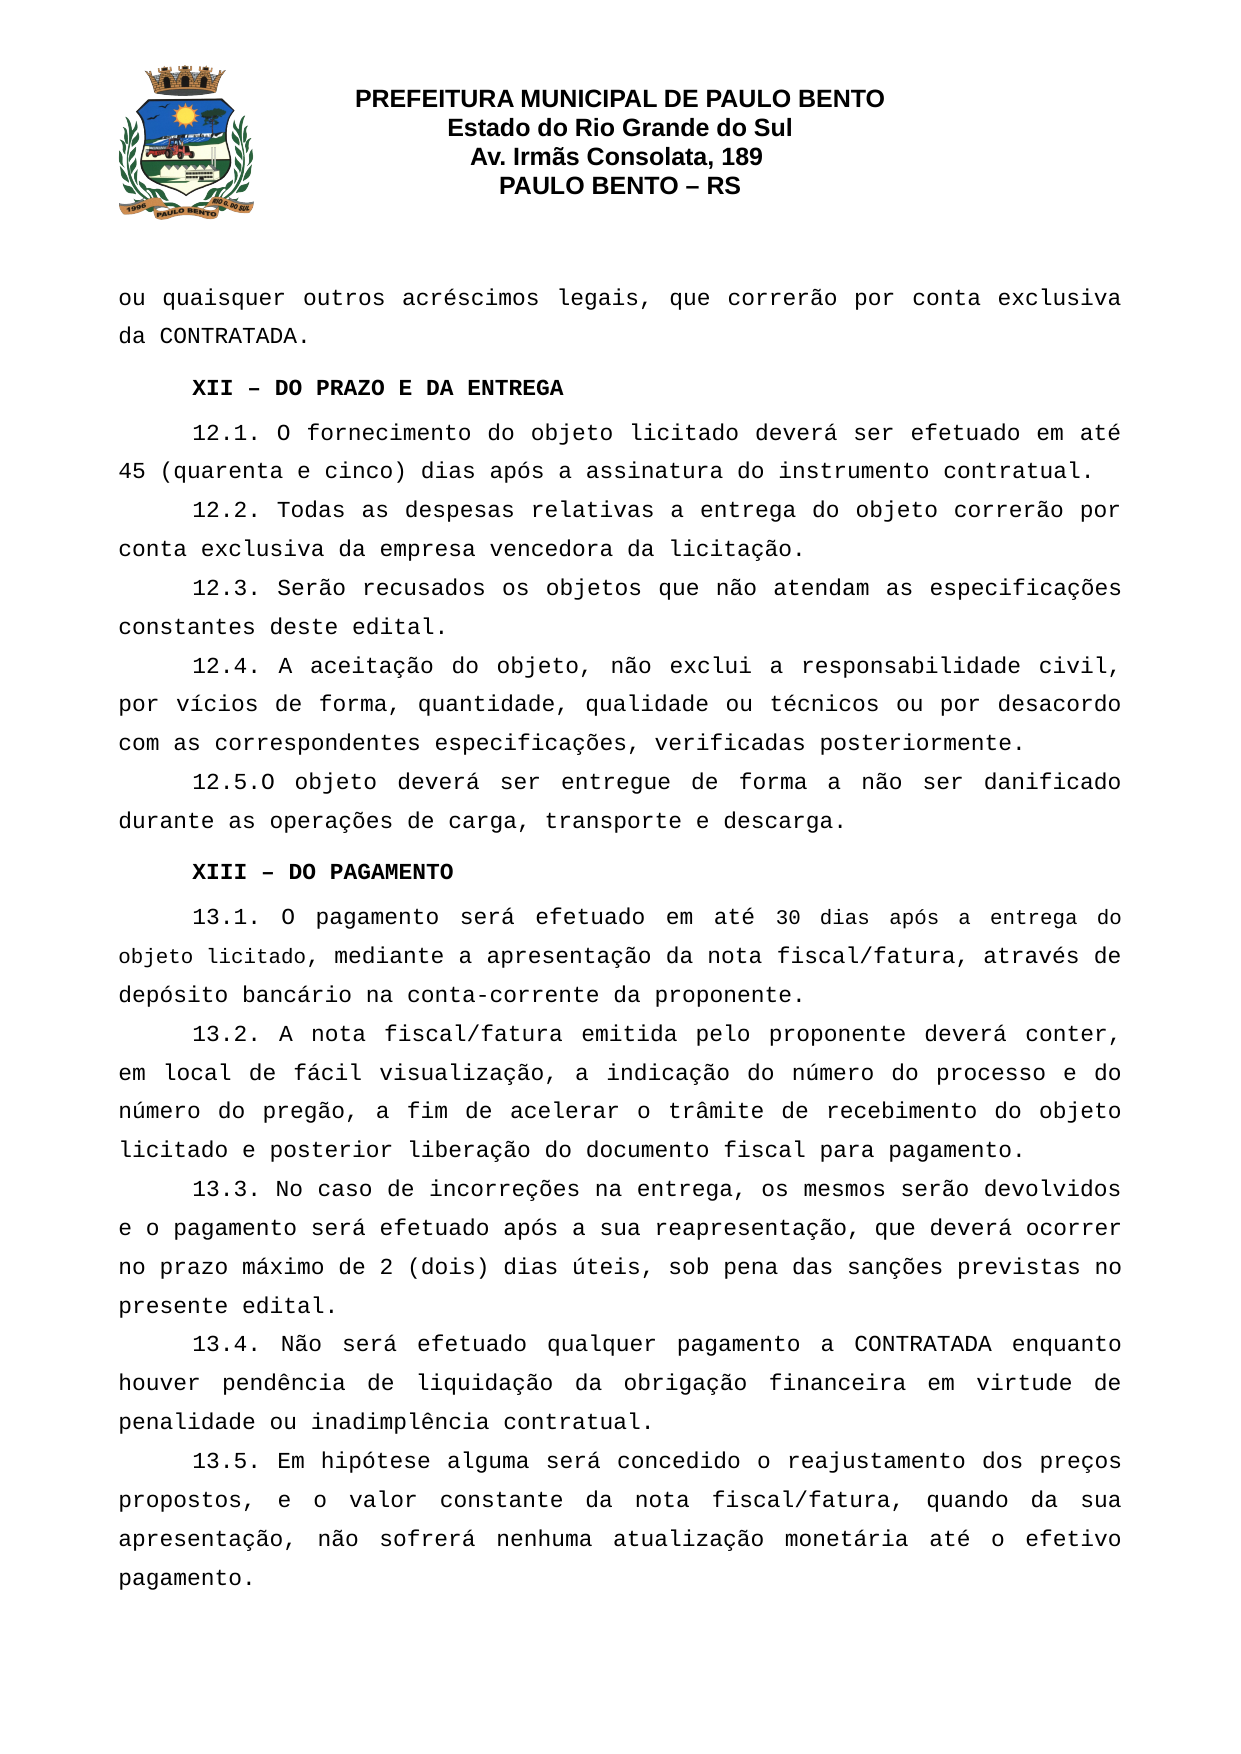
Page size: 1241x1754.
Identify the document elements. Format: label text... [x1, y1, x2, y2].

text XII – DO PRAZO E DA ENTREGA [118, 376, 1122, 402]
text 13.5. Em hipótese alguma será concedido o reajustamento dos preços propostos, e o valor constante da nota fiscal/fatura, quando da sua apresentação, não sofrerá nenhuma atualização monetária até o efetivo pagamento. [118, 1449, 1122, 1592]
picture [118, 65, 254, 220]
text 12.5.O objeto deverá ser entregue de forma a não ser danificado durante as operações de carga, transporte e descarga. [118, 771, 1122, 835]
text 13.1. O pagamento será efetuado em até 30 dias após a entrega do objeto licitado, mediante a apresentação da nota fiscal/fatura, através de depósito bancário na conta-corrente da proponente. [118, 905, 1122, 1009]
text 13.3. No caso de incorreções na entrega, os mesmos serão devolvidos e o pagamento será efetuado após a sua reapresentação, que deverá ocorrer no prazo máximo de 2 (dois) dias úteis, sob pena das sanções previstas no presente edital. [118, 1177, 1122, 1320]
text 12.1. O fornecimento do objeto licitado deverá ser efetuado em até 45 (quarenta e cinco) dias após a assinatura do instrumento contratual. [118, 421, 1122, 486]
text 13.2. A nota fiscal/fatura emitida pelo proponente deverá conter, em local de fácil visualização, a indicação do número do processo e do número do pregão, a fim de acelerar o trâmite de recebimento do objeto licitado e posterior liberação do documento fiscal para pagamento. [118, 1022, 1122, 1164]
text 12.3. Serão recusados os objetos que não atendam as especificações constantes deste edital. [118, 576, 1122, 641]
text ou quaisquer outros acréscimos legais, que correrão por conta exclusiva da CONTRATADA. [118, 286, 1122, 351]
text 13.4. Não será efetuado qualquer pagamento a CONTRATADA enquanto houver pendência de liquidação da obrigação financeira em virtude de penalidade ou inadimplência contratual. [118, 1333, 1122, 1436]
text 12.4. A aceitação do objeto, não exclui a responsabilidade civil, por vícios de forma, quantidade, qualidade ou técnicos ou por desacordo com as correspondentes especificações, verificadas posteriormente. [118, 654, 1122, 758]
text 12.2. Todas as despesas relativas a entrega do objeto correrão por conta exclusiva da empresa vencedora da licitação. [118, 498, 1122, 563]
text XIII – DO PAGAMENTO [118, 861, 1122, 887]
